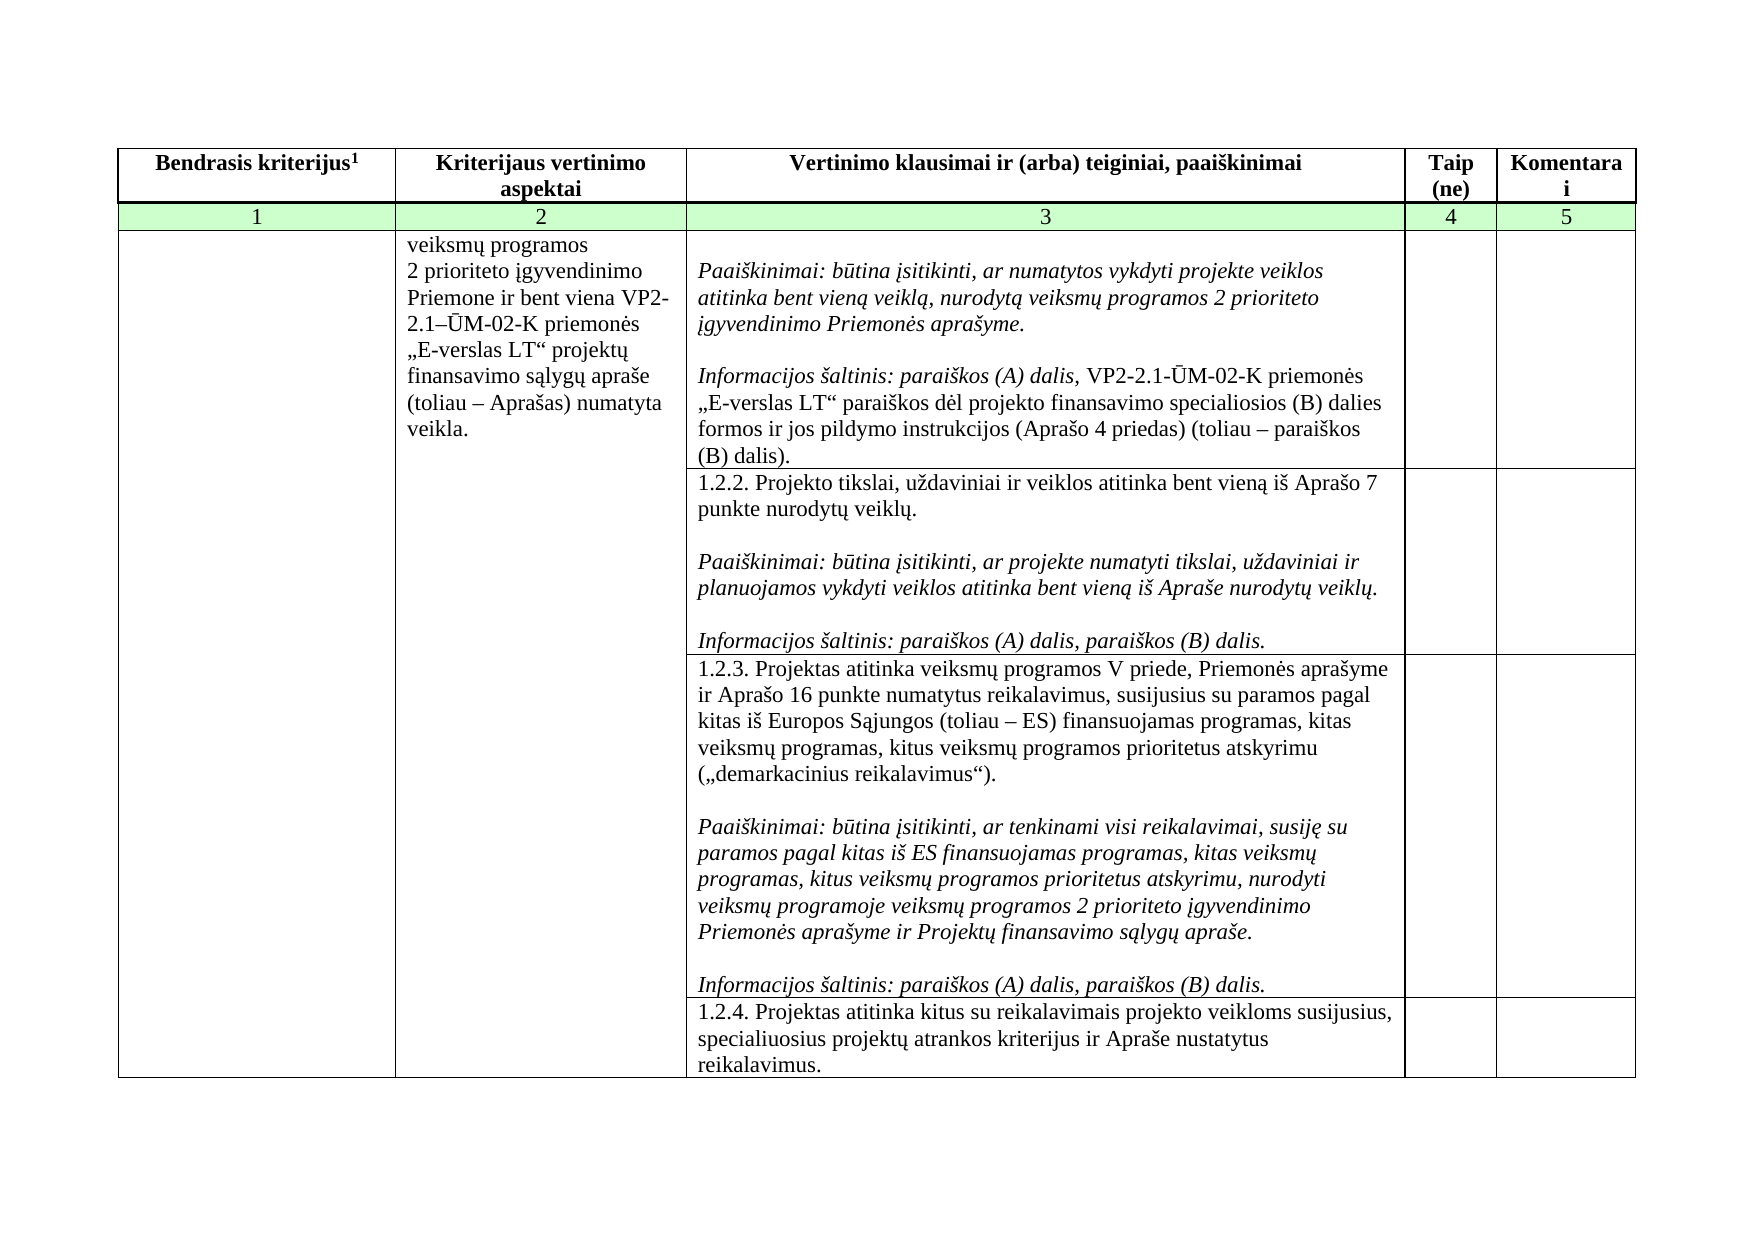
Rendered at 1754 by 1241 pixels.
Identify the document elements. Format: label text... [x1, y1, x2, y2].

table_cell 2 [396, 204, 686, 230]
table_cell 5 [1497, 204, 1635, 230]
table_cell 1.2.3. Projektas atitinka veiksmų programos V priede, Priemonės aprašyme ir Aprašo 16 punkte numatytus reikalavimus, susijusius su paramos pagal kitas iš Europos Sąjungos (toliau – ES) finansuojamas programas, kitas veiksmų programas, kitus veiksmų programos prioritetus atskyrimu („demarkacinius reikalavimus“). Paaiškinimai: būtina įsitikinti, ar tenkinami visi reikalavimai, susiję su paramos pagal kitas iš ES finansuojamas programas, kitas veiksmų programas, kitus veiksmų programos prioritetus atskyrimu, nurodyti veiksmų programoje veiksmų programos 2 prioriteto įgyvendinimo Priemonės aprašyme ir Projektų finansavimo sąlygų apraše. Informacijos šaltinis: paraiškos (A) dalis, paraiškos (B) dalis. [687, 655, 1404, 997]
table_cell [119, 231, 395, 1077]
table_cell [1497, 655, 1635, 997]
table_header Bendrasis kriterijus1 [119, 149, 395, 201]
table_cell 4 [1406, 204, 1496, 230]
table_cell [1406, 655, 1496, 997]
table_cell veiksmų programos 2 prioriteto įgyvendinimo Priemone ir bent viena VP2-2.1–ŪM-02-K priemonės „E-verslas LT“ projektų finansavimo sąlygų apraše (toliau – Aprašas) numatyta veikla. [396, 231, 686, 1077]
table_cell 1.2.4. Projektas atitinka kitus su reikalavimais projekto veikloms susijusius, specialiuosius projektų atrankos kriterijus ir Apraše nustatytus reikalavimus. [687, 998, 1404, 1077]
table_cell [1497, 998, 1635, 1077]
table_cell Paaiškinimai: būtina įsitikinti, ar numatytos vykdyti projekte veiklos atitinka bent vieną veiklą, nurodytą veiksmų programos 2 prioriteto įgyvendinimo Priemonės aprašyme. Informacijos šaltinis: paraiškos (A) dalis, VP2-2.1-ŪM-02-K priemonės „E-verslas LT“ paraiškos dėl projekto finansavimo specialiosios (B) dalies formos ir jos pildymo instrukcijos (Aprašo 4 priedas) (toliau – paraiškos (B) dalis). [687, 231, 1404, 468]
table_header Komentarai [1498, 149, 1635, 201]
table_header Taip (ne) [1406, 149, 1496, 201]
table_cell [1406, 231, 1496, 468]
table_header Vertinimo klausimai ir (arba) teiginiai, paaiškinimai [687, 149, 1404, 201]
table_header Kriterijaus vertinimo aspektai [396, 149, 686, 201]
table_cell 1.2.2. Projekto tikslai, uždaviniai ir veiklos atitinka bent vieną iš Aprašo 7 punkte nurodytų veiklų. Paaiškinimai: būtina įsitikinti, ar projekte numatyti tikslai, uždaviniai ir planuojamos vykdyti veiklos atitinka bent vieną iš Apraše nurodytų veiklų. Informacijos šaltinis: paraiškos (A) dalis, paraiškos (B) dalis. [687, 469, 1404, 653]
table_cell [1497, 469, 1635, 653]
table_cell [1497, 231, 1635, 468]
table_cell 1 [119, 204, 395, 230]
table_cell 3 [687, 204, 1404, 230]
table_cell [1406, 998, 1496, 1077]
table_cell [1406, 469, 1496, 653]
